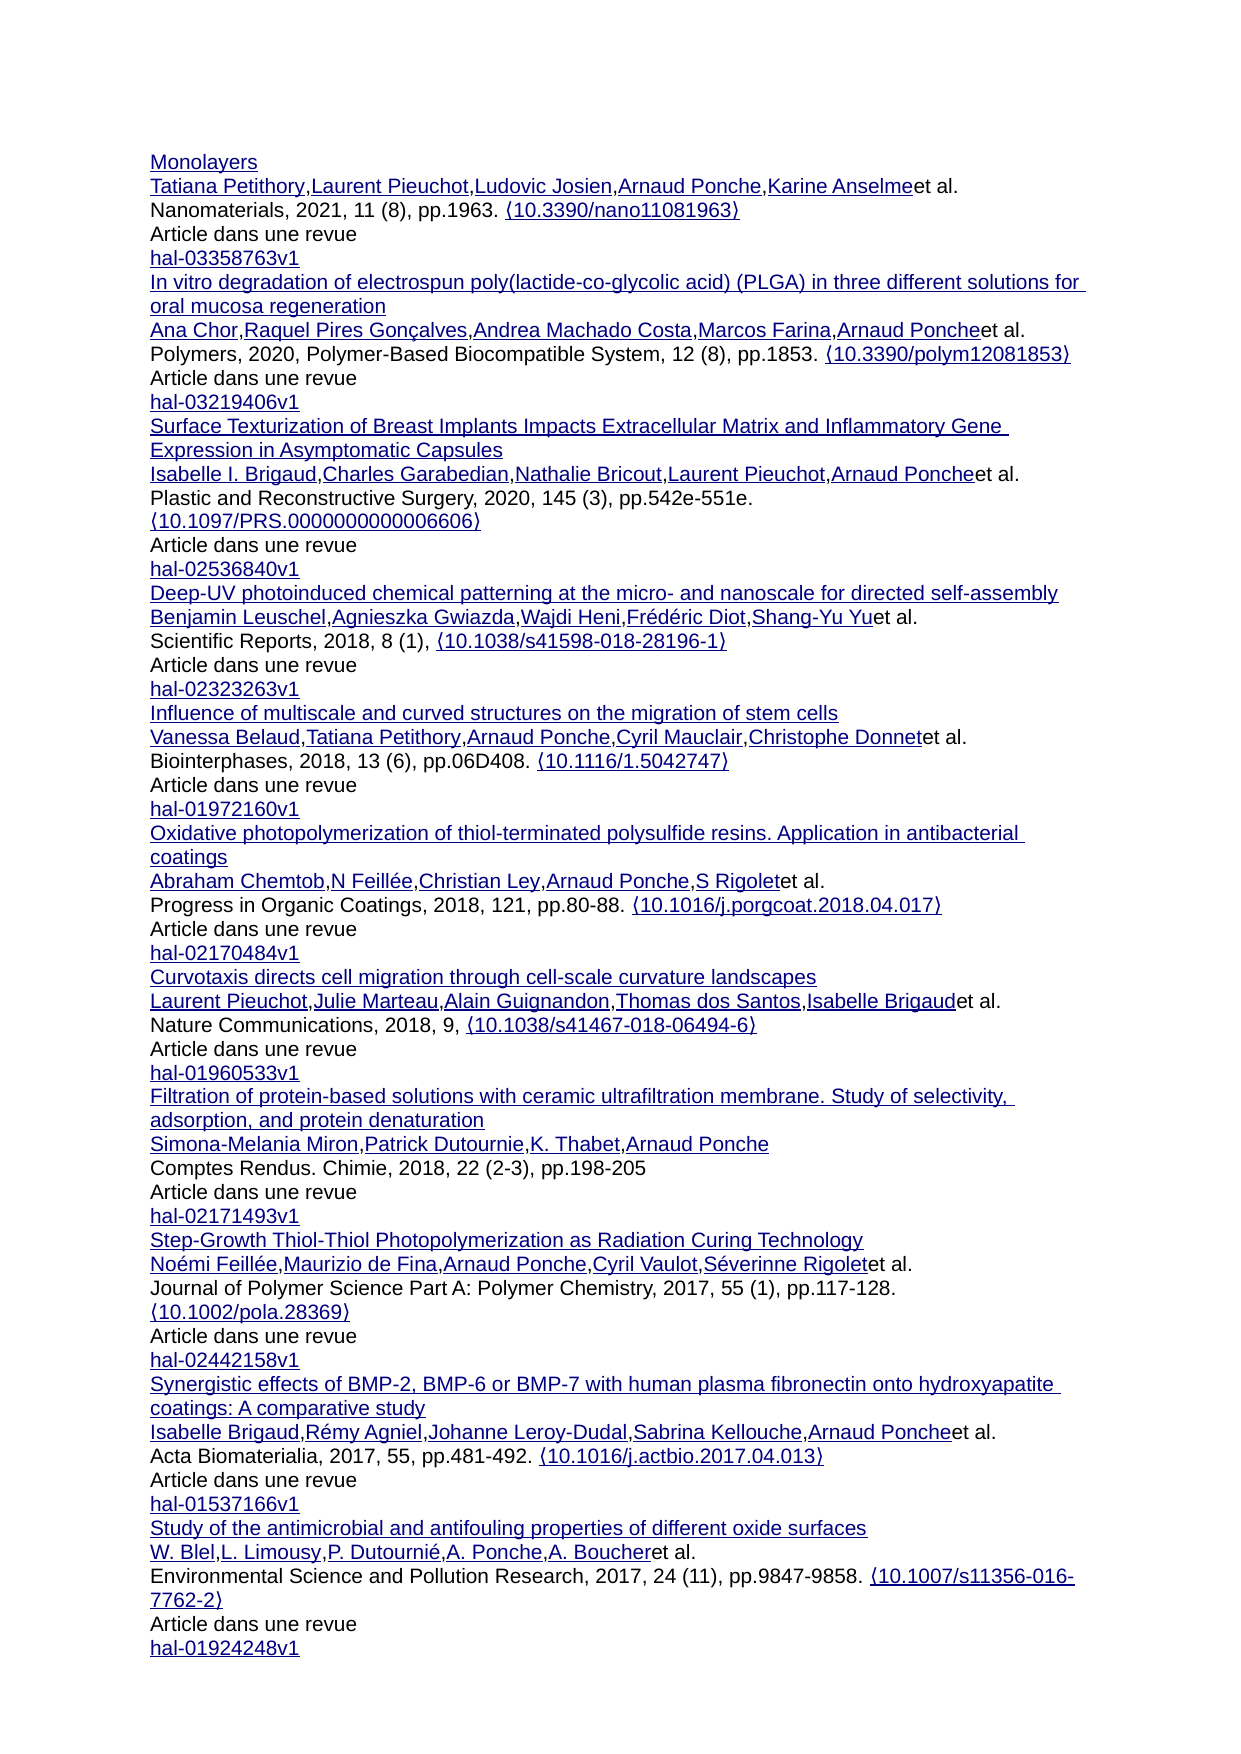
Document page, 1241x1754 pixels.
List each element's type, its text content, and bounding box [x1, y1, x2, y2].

table_cell Step-Growth Thiol-Thiol Photopolymerization as Radiation Curing Technology Noémi Feillée,Maurizio de Fina,Arnaud Ponche,Cyril Vaulot,Séverinne Rigoletet al. Journal of Polymer Science Part A: Polymer Chemistry, 2017, 55 (1), pp.117-128. ⟨10.1002/pola.28369⟩ Article dans une revue hal-02442158v1 [150, 1228, 1090, 1372]
table_cell Synergistic effects of BMP-2, BMP-6 or BMP-7 with human plasma fibronectin onto hydroxyapatite coatings: A comparative study Isabelle Brigaud,Rémy Agniel,Johanne Leroy-Dudal,Sabrina Kellouche,Arnaud Poncheet al. Acta Biomaterialia, 2017, 55, pp.481-492. ⟨10.1016/j.actbio.2017.04.013⟩ Article dans une revue hal-01537166v1 [150, 1372, 1090, 1516]
table_cell In vitro degradation of electrospun poly(lactide-co-glycolic acid) (PLGA) in three different solutions for oral mucosa regeneration Ana Chor,Raquel Pires Gonçalves,Andrea Machado Costa,Marcos Farina,Arnaud Poncheet al. Polymers, 2020, Polymer-Based Biocompatible System, 12 (8), pp.1853. ⟨10.3390/polym12081853⟩ Article dans une revue hal-03219406v1 [150, 270, 1090, 413]
table_cell Oxidative photopolymerization of thiol-terminated polysulfide resins. Application in antibacterial coatings Abraham Chemtob,N Feillée,Christian Ley,Arnaud Ponche,S Rigoletet al. Progress in Organic Coatings, 2018, 121, pp.80-88. ⟨10.1016/j.porgcoat.2018.04.017⟩ Article dans une revue hal-02170484v1 [150, 821, 1090, 964]
table_cell Curvotaxis directs cell migration through cell-scale curvature landscapes Laurent Pieuchot,Julie Marteau,Alain Guignandon,Thomas dos Santos,Isabelle Brigaudet al. Nature Communications, 2018, 9, ⟨10.1038/s41467-018-06494-6⟩ Article dans une revue hal-01960533v1 [150, 965, 1090, 1084]
table_cell Surface Texturization of Breast Implants Impacts Extracellular Matrix and Inflammatory Gene Expression in Asymptomatic Capsules Isabelle I. Brigaud,Charles Garabedian,Nathalie Bricout,Laurent Pieuchot,Arnaud Poncheet al. Plastic and Reconstructive Surgery, 2020, 145 (3), pp.542e-551e. ⟨10.1097/PRS.0000000000006606⟩ Article dans une revue hal-02536840v1 [150, 414, 1090, 581]
table_cell Influence of multiscale and curved structures on the migration of stem cells Vanessa Belaud,Tatiana Petithory,Arnaud Ponche,Cyril Mauclair,Christophe Donnetet al. Biointerphases, 2018, 13 (6), pp.06D408. ⟨10.1116/1.5042747⟩ Article dans une revue hal-01972160v1 [150, 701, 1090, 821]
table_cell Size-Dependent Internalization Efficiency of Macrophages from Adsorbed Nanoparticle-Based Monolayers Tatiana Petithory,Laurent Pieuchot,Ludovic Josien,Arnaud Ponche,Karine Anselmeet al. Nanomaterials, 2021, 11 (8), pp.1963. ⟨10.3390/nano11081963⟩ Article dans une revue hal-03358763v1 [150, 150, 1090, 270]
table_cell Filtration of protein-based solutions with ceramic ultrafiltration membrane. Study of selectivity, adsorption, and protein denaturation Simona-Melania Miron,Patrick Dutournie,K. Thabet,Arnaud Ponche Comptes Rendus. Chimie, 2018, 22 (2-3), pp.198-205 Article dans une revue hal-02171493v1 [150, 1084, 1090, 1228]
table_cell Deep-UV photoinduced chemical patterning at the micro- and nanoscale for directed self-assembly Benjamin Leuschel,Agnieszka Gwiazda,Wajdi Heni,Frédéric Diot,Shang-Yu Yuet al. Scientific Reports, 2018, 8 (1), ⟨10.1038/s41598-018-28196-1⟩ Article dans une revue hal-02323263v1 [150, 581, 1090, 701]
table_cell Study of the antimicrobial and antifouling properties of different oxide surfaces W. Blel,L. Limousy,P. Dutournié,A. Ponche,A. Boucheret al. Environmental Science and Pollution Research, 2017, 24 (11), pp.9847-9858. ⟨10.1007/s11356-016-7762-2⟩ Article dans une revue hal-01924248v1 [150, 1516, 1090, 1659]
